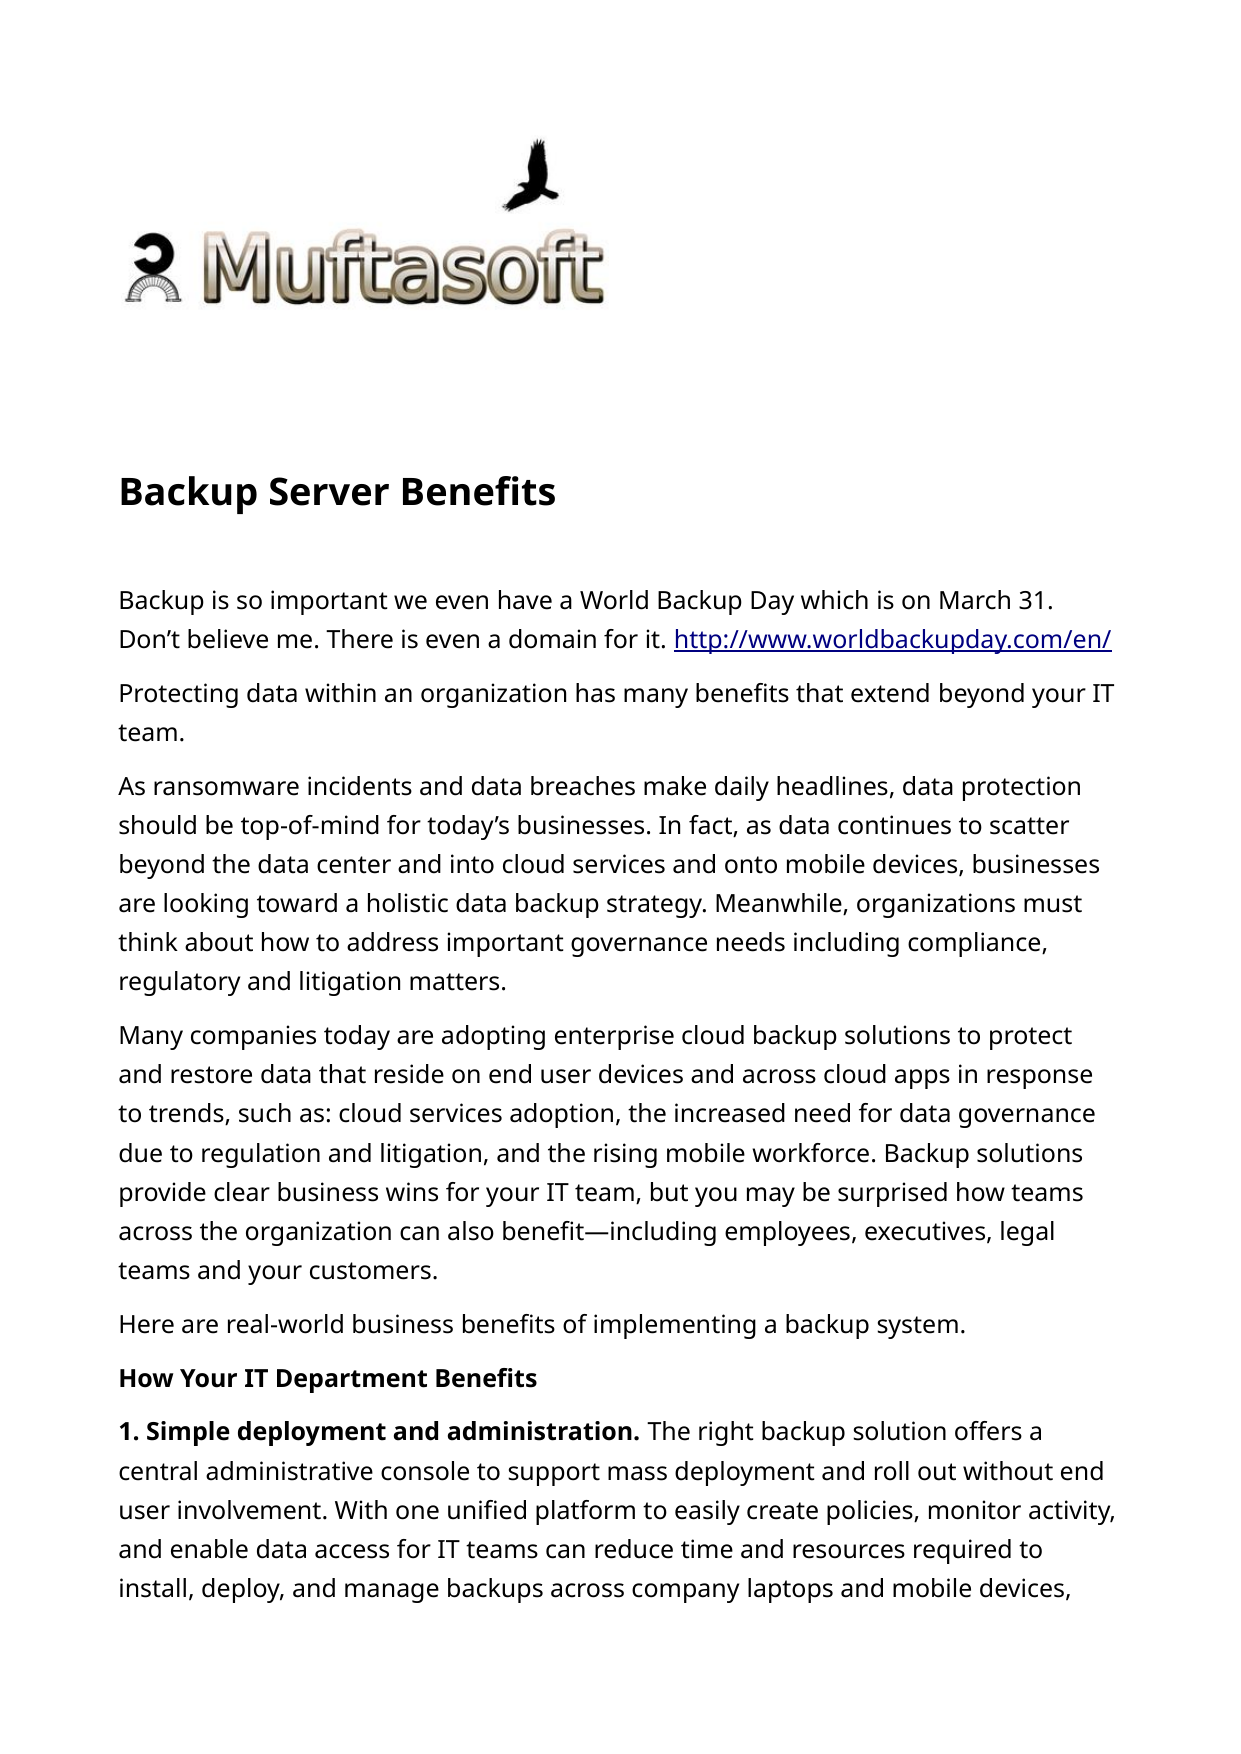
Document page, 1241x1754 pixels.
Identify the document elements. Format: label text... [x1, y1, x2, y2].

text Many companies today are adopting enterprise cloud backup solutions to protect and restore data that reside on end user devices and across cloud apps in response to trends, such as: cloud services adoption, the increased need for data governance due to regulation and litigation, and the rising mobile workforce. Backup solutions provide clear business wins for your IT team, but you may be surprised how teams across the organization can also benefit—including employees, executives, legal teams and your customers. [118, 1018, 1122, 1287]
text How Your IT Department Benefits [118, 1360, 1122, 1394]
text Protecting data within an organization has many benefits that extend beyond your IT team. [118, 675, 1122, 748]
text Here are real-world business benefits of implementing a backup system. [118, 1306, 1122, 1341]
text As ransomware incidents and data breaches make daily headlines, data protection should be top-of-mind for today’s businesses. In fact, as data continues to scatter beyond the data center and into cloud services and onto mobile devices, businesses are looking toward a holistic data backup strategy. Meanwhile, organizations must think about how to address important governance needs including compliance, regulatory and litigation matters. [118, 768, 1122, 998]
text Backup is so important we even have a World Backup Day which is on March 31. Don’t believe me. There is even a domain for it. http://www.worldbackupday.com/en/ [118, 582, 1122, 656]
subtitle Backup Server Benefits [118, 464, 1122, 516]
picture [120, 118, 611, 315]
text 1. Simple deployment and administration. The right backup solution offers a central administrative console to support mass deployment and roll out without end user involvement. With one unified platform to easily create policies, monitor activity, and enable data access for IT teams can reduce time and resources required to install, deploy, and manage backups across company laptops and mobile devices, [118, 1414, 1122, 1605]
